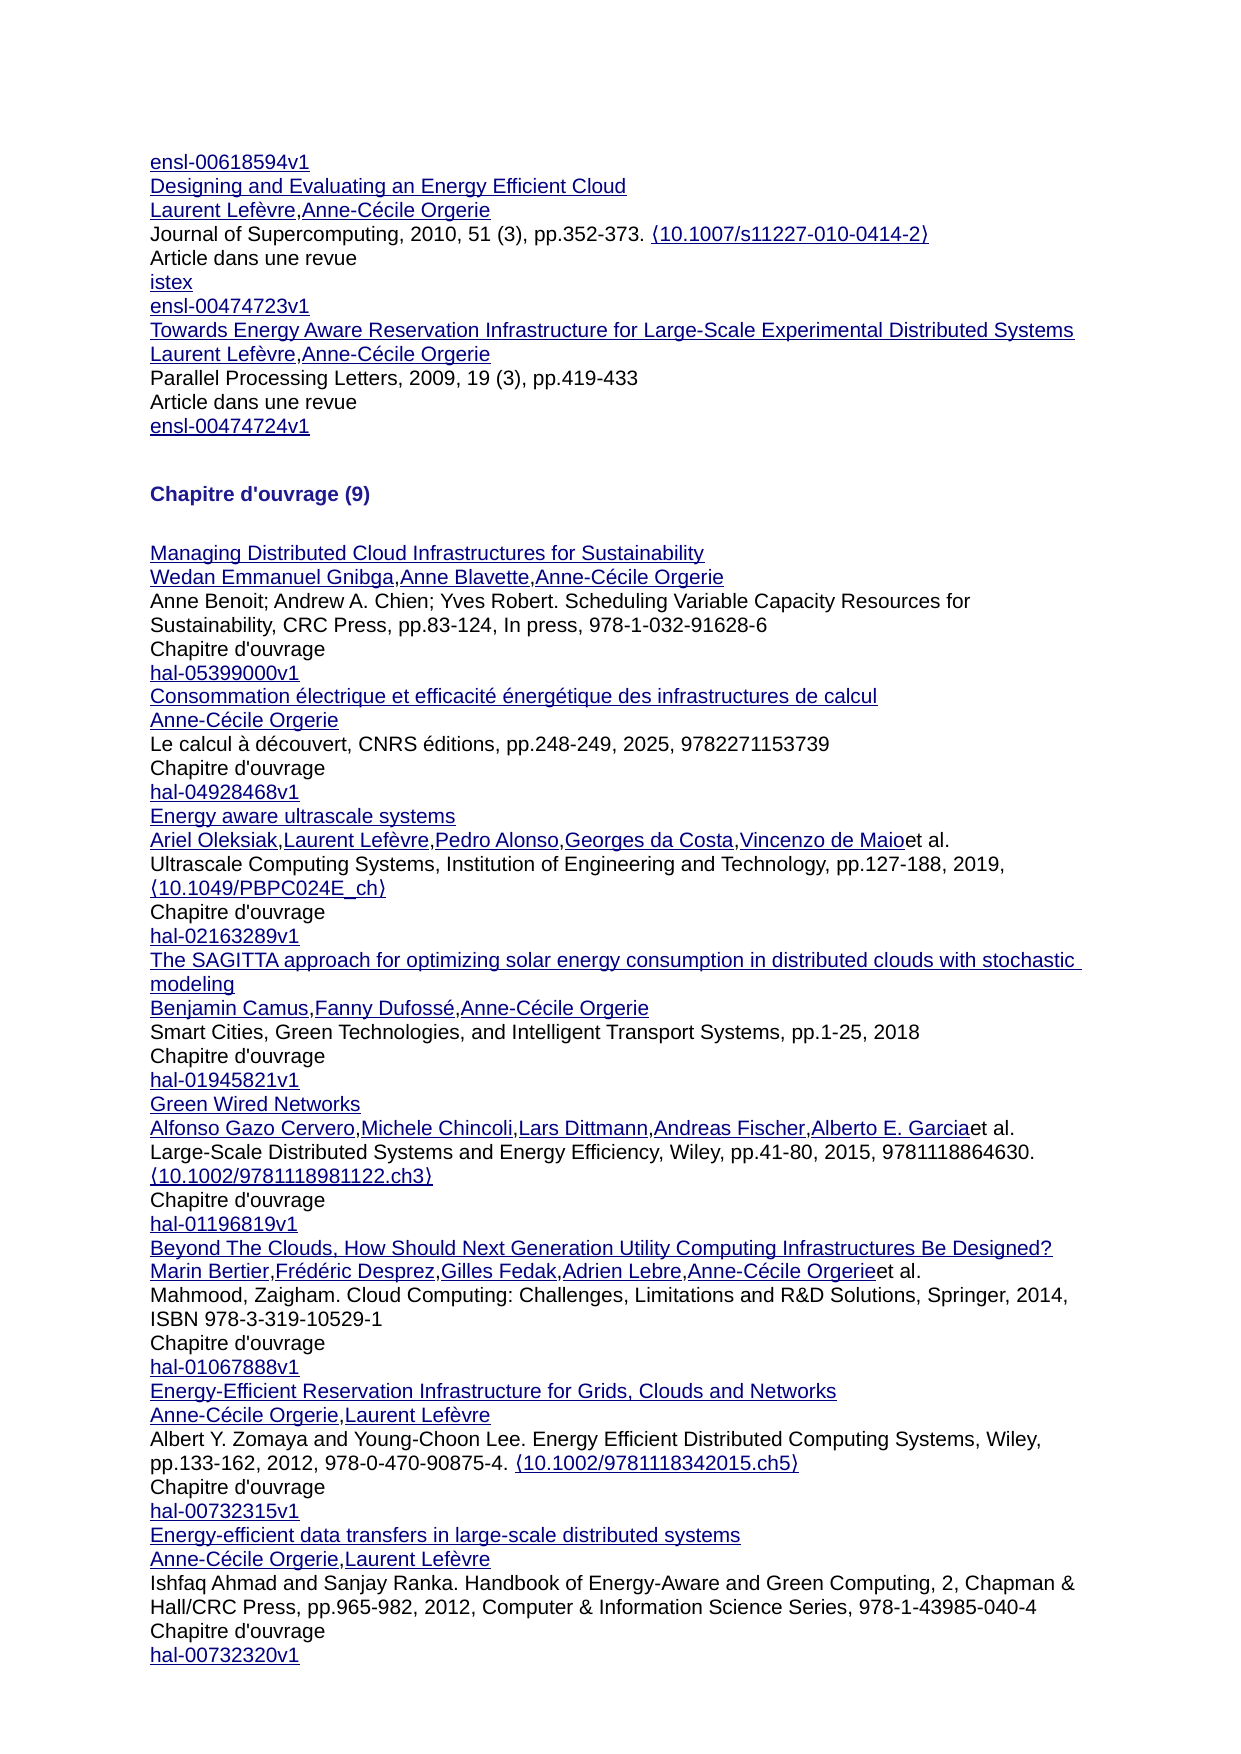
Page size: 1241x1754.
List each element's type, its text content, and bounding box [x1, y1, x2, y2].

table_cell Beyond The Clouds, How Should Next Generation Utility Computing Infrastructures Be Designed? Marin Bertier,Frédéric Desprez,Gilles Fedak,Adrien Lebre,Anne-Cécile Orgerieet al. Mahmood, Zaigham. Cloud Computing: Challenges, Limitations and R&D Solutions, Springer, 2014, ISBN 978-3-319-10529-1 Chapitre d'ouvrage hal-01067888v1 [150, 1235, 1090, 1379]
table_cell ensl-00618594v1 [150, 150, 1090, 174]
table_cell Green Wired Networks Alfonso Gazo Cervero,Michele Chincoli,Lars Dittmann,Andreas Fischer,Alberto E. Garciaet al. Large-Scale Distributed Systems and Energy Efficiency, Wiley, pp.41-80, 2015, 9781118864630. ⟨10.1002/9781118981122.ch3⟩ Chapitre d'ouvrage hal-01196819v1 [150, 1092, 1090, 1235]
table_cell Designing and Evaluating an Energy Efficient Cloud Laurent Lefèvre,Anne-Cécile Orgerie Journal of Supercomputing, 2010, 51 (3), pp.352-373. ⟨10.1007/s11227-010-0414-2⟩ Article dans une revue istex ensl-00474723v1 [150, 174, 1090, 318]
table_cell Energy-Efficient Reservation Infrastructure for Grids, Clouds and Networks Anne-Cécile Orgerie,Laurent Lefèvre Albert Y. Zomaya and Young-Choon Lee. Energy Efficient Distributed Computing Systems, Wiley, pp.133-162, 2012, 978-0-470-90875-4. ⟨10.1002/9781118342015.ch5⟩ Chapitre d'ouvrage hal-00732315v1 [150, 1379, 1090, 1523]
table_cell Towards Energy Aware Reservation Infrastructure for Large-Scale Experimental Distributed Systems Laurent Lefèvre,Anne-Cécile Orgerie Parallel Processing Letters, 2009, 19 (3), pp.419-433 Article dans une revue ensl-00474724v1 [150, 318, 1090, 437]
table_header Managing Distributed Cloud Infrastructures for Sustainability Wedan Emmanuel Gnibga,Anne Blavette,Anne-Cécile Orgerie Anne Benoit; Andrew A. Chien; Yves Robert. Scheduling Variable Capacity Resources for Sustainability, CRC Press, pp.83-124, In press, 978-1-032-91628-6 Chapitre d'ouvrage hal-05399000v1 [150, 541, 1090, 684]
table_cell Energy-efficient data transfers in large-scale distributed systems Anne-Cécile Orgerie,Laurent Lefèvre Ishfaq Ahmad and Sanjay Ranka. Handbook of Energy-Aware and Green Computing, 2, Chapman & Hall/CRC Press, pp.965-982, 2012, Computer & Information Science Series, 978-1-43985-040-4 Chapitre d'ouvrage hal-00732320v1 [150, 1523, 1090, 1667]
subtitle Chapitre d'ouvrage (9) [150, 482, 1090, 506]
table_cell Energy aware ultrascale systems Ariel Oleksiak,Laurent Lefèvre,Pedro Alonso,Georges da Costa,Vincenzo de Maioet al. Ultrascale Computing Systems, Institution of Engineering and Technology, pp.127-188, 2019, ⟨10.1049/PBPC024E_ch⟩ Chapitre d'ouvrage hal-02163289v1 [150, 804, 1090, 948]
table_cell Consommation électrique et efficacité énergétique des infrastructures de calcul Anne-Cécile Orgerie Le calcul à découvert, CNRS éditions, pp.248-249, 2025, 9782271153739 Chapitre d'ouvrage hal-04928468v1 [150, 684, 1090, 804]
table_cell The SAGITTA approach for optimizing solar energy consumption in distributed clouds with stochastic modeling Benjamin Camus,Fanny Dufossé,Anne-Cécile Orgerie Smart Cities, Green Technologies, and Intelligent Transport Systems, pp.1-25, 2018 Chapitre d'ouvrage hal-01945821v1 [150, 948, 1090, 1092]
